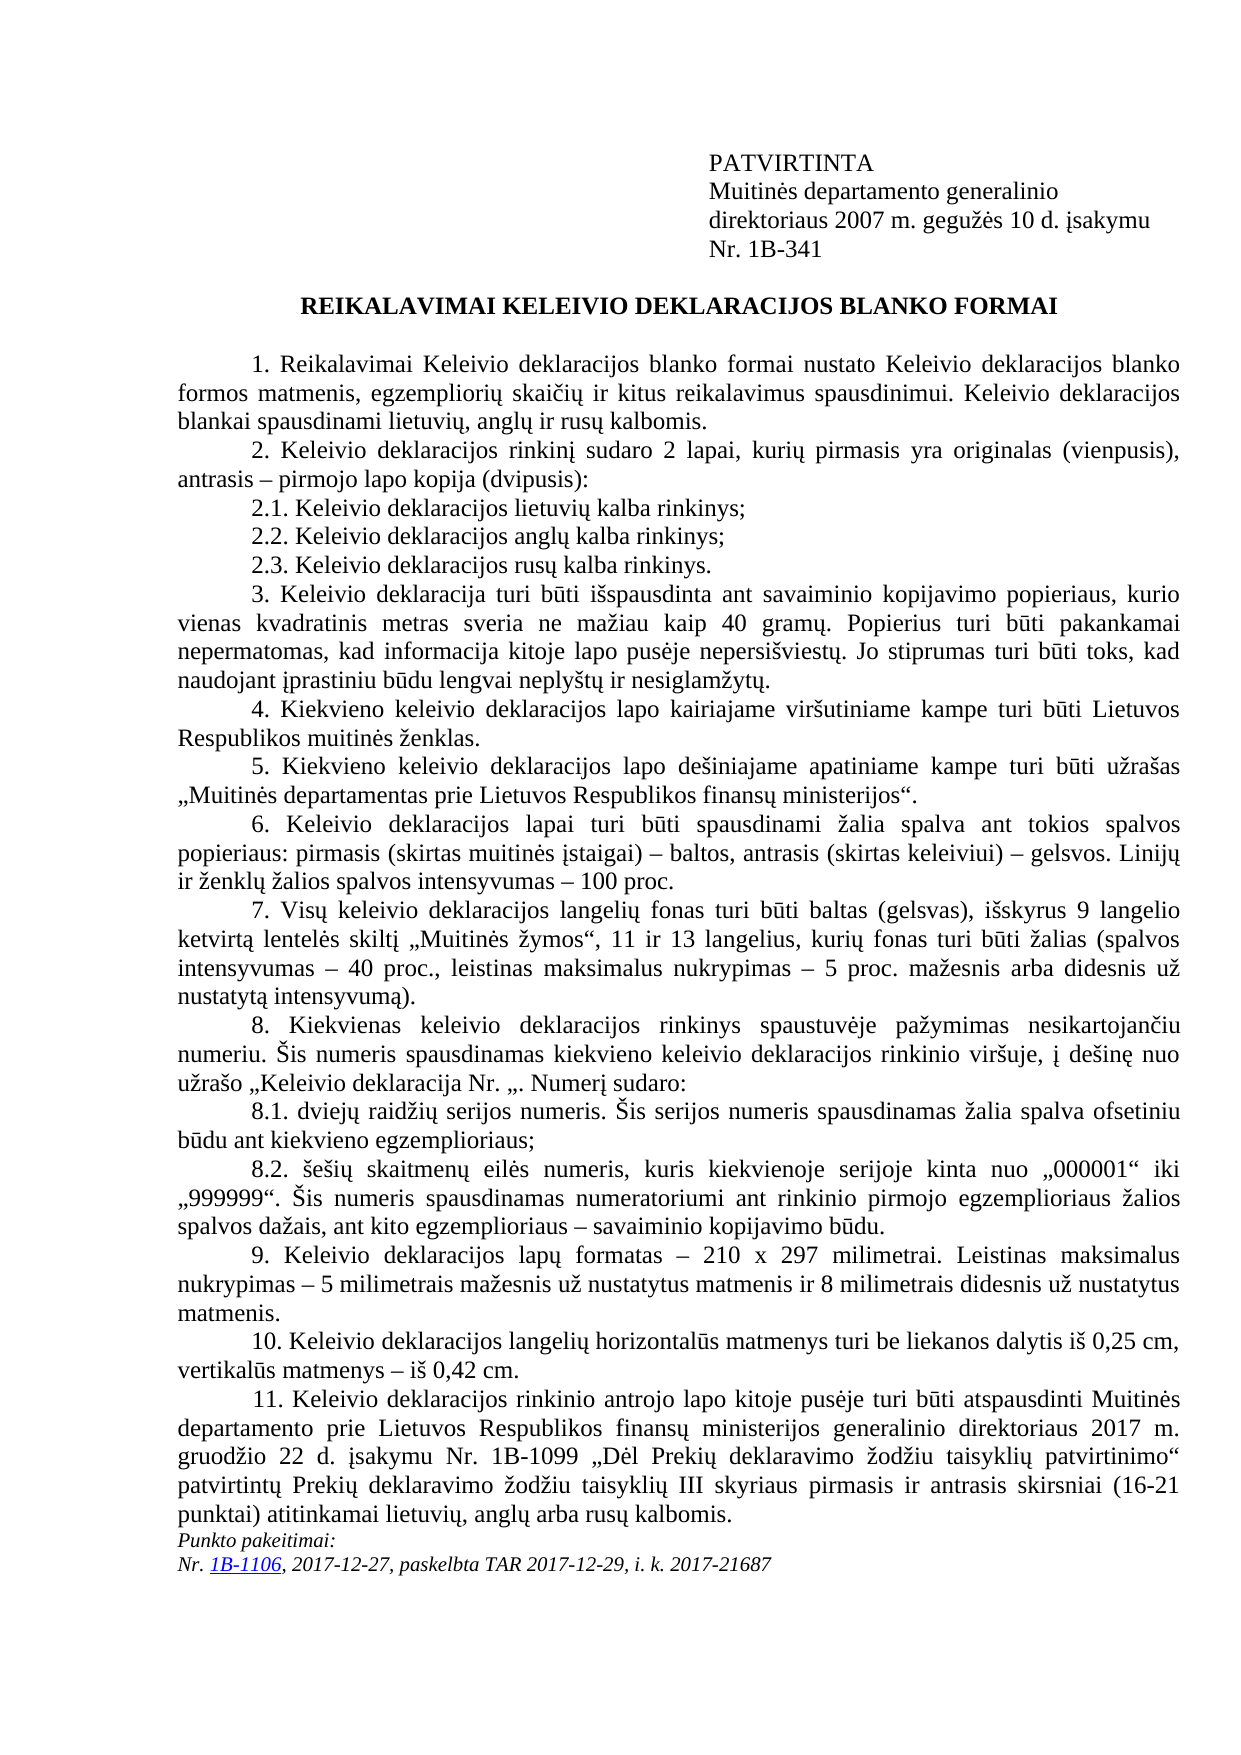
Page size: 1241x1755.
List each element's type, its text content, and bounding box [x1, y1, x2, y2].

text 8. Kiekvienas keleivio deklaracijos rinkinys spaustuvėje pažymimas nesikartojančiu numeriu. Šis numeris spausdinamas kiekvieno keleivio deklaracijos rinkinio viršuje, į dešinę nuo užrašo „Keleivio deklaracija Nr. „. Numerį sudaro: [177, 1010, 1181, 1096]
text 11. Keleivio deklaracijos rinkinio antrojo lapo kitoje pusėje turi būti atspausdinti Muitinės departamento prie Lietuvos Respublikos finansų ministerijos generalinio direktoriaus 2017 m. gruodžio 22 d. įsakymu Nr. 1B-1099 „Dėl Prekių deklaravimo žodžiu taisyklių patvirtinimo“ patvirtintų Prekių deklaravimo žodžiu taisyklių III skyriaus pirmasis ir antrasis skirsniai (16-21 punktai) atitinkamai lietuvių, anglų arba rusų kalbomis. [177, 1384, 1181, 1528]
text PATVIRTINTA [709, 148, 1181, 176]
text direktoriaus 2007 m. gegužės 10 d. įsakymu [177, 205, 1181, 234]
text 8.1. dviejų raidžių serijos numeris. Šis serijos numeris spausdinamas žalia spalva ofsetiniu būdu ant kiekvieno egzemplioriaus; [177, 1096, 1181, 1154]
text 10. Keleivio deklaracijos langelių horizontalūs matmenys turi be liekanos dalytis iš 0,25 cm, vertikalūs matmenys – iš 0,42 cm. [177, 1326, 1181, 1384]
text Nr. 1B-341 [177, 234, 1181, 263]
text REIKALAVIMAI KELEIVIO DEKLARACIJOS BLANKO FORMAI [177, 291, 1181, 320]
text 2. Keleivio deklaracijos rinkinį sudaro 2 lapai, kurių pirmasis yra originalas (vienpusis), antrasis – pirmojo lapo kopija (dvipusis): [177, 435, 1181, 493]
text 7. Visų keleivio deklaracijos langelių fonas turi būti baltas (gelsvas), išskyrus 9 langelio ketvirtą lentelės skiltį „Muitinės žymos“, 11 ir 13 langelius, kurių fonas turi būti žalias (spalvos intensyvumas – 40 proc., leistinas maksimalus nukrypimas – 5 proc. mažesnis arba didesnis už nustatytą intensyvumą). [177, 895, 1181, 1010]
text 3. Keleivio deklaracija turi būti išspausdinta ant savaiminio kopijavimo popieriaus, kurio vienas kvadratinis metras sveria ne mažiau kaip 40 gramų. Popierius turi būti pakankamai nepermatomas, kad informacija kitoje lapo pusėje nepersišviestų. Jo stiprumas turi būti toks, kad naudojant įprastiniu būdu lengvai neplyštų ir nesiglamžytų. [177, 579, 1181, 694]
text Punkto pakeitimai: [177, 1528, 1181, 1552]
text 2.3. Keleivio deklaracijos rusų kalba rinkinys. [177, 550, 1181, 579]
text 1. Reikalavimai Keleivio deklaracijos blanko formai nustato Keleivio deklaracijos blanko formos matmenis, egzempliorių skaičių ir kitus reikalavimus spausdinimui. Keleivio deklaracijos blankai spausdinami lietuvių, anglų ir rusų kalbomis. [177, 349, 1181, 435]
text 8.2. šešių skaitmenų eilės numeris, kuris kiekvienoje serijoje kinta nuo „000001“ iki „999999“. Šis numeris spausdinamas numeratoriumi ant rinkinio pirmojo egzemplioriaus žalios spalvos dažais, ant kito egzemplioriaus – savaiminio kopijavimo būdu. [177, 1154, 1181, 1240]
text Nr. 1B-1106, 2017-12-27, paskelbta TAR 2017-12-29, i. k. 2017-21687 [177, 1552, 1181, 1576]
text 6. Keleivio deklaracijos lapai turi būti spausdinami žalia spalva ant tokios spalvos popieriaus: pirmasis (skirtas muitinės įstaigai) – baltos, antrasis (skirtas keleiviui) – gelsvos. Linijų ir ženklų žalios spalvos intensyvumas – 100 proc. [177, 809, 1181, 895]
text 5. Kiekvieno keleivio deklaracijos lapo dešiniajame apatiniame kampe turi būti užrašas „Muitinės departamentas prie Lietuvos Respublikos finansų ministerijos“. [177, 751, 1181, 809]
text 9. Keleivio deklaracijos lapų formatas – 210 x 297 milimetrai. Leistinas maksimalus nukrypimas – 5 milimetrais mažesnis už nustatytus matmenis ir 8 milimetrais didesnis už nustatytus matmenis. [177, 1240, 1181, 1326]
text 2.1. Keleivio deklaracijos lietuvių kalba rinkinys; [177, 493, 1181, 521]
text Muitinės departamento generalinio [177, 176, 1181, 205]
text 2.2. Keleivio deklaracijos anglų kalba rinkinys; [177, 521, 1181, 550]
text 4. Kiekvieno keleivio deklaracijos lapo kairiajame viršutiniame kampe turi būti Lietuvos Respublikos muitinės ženklas. [177, 694, 1181, 751]
